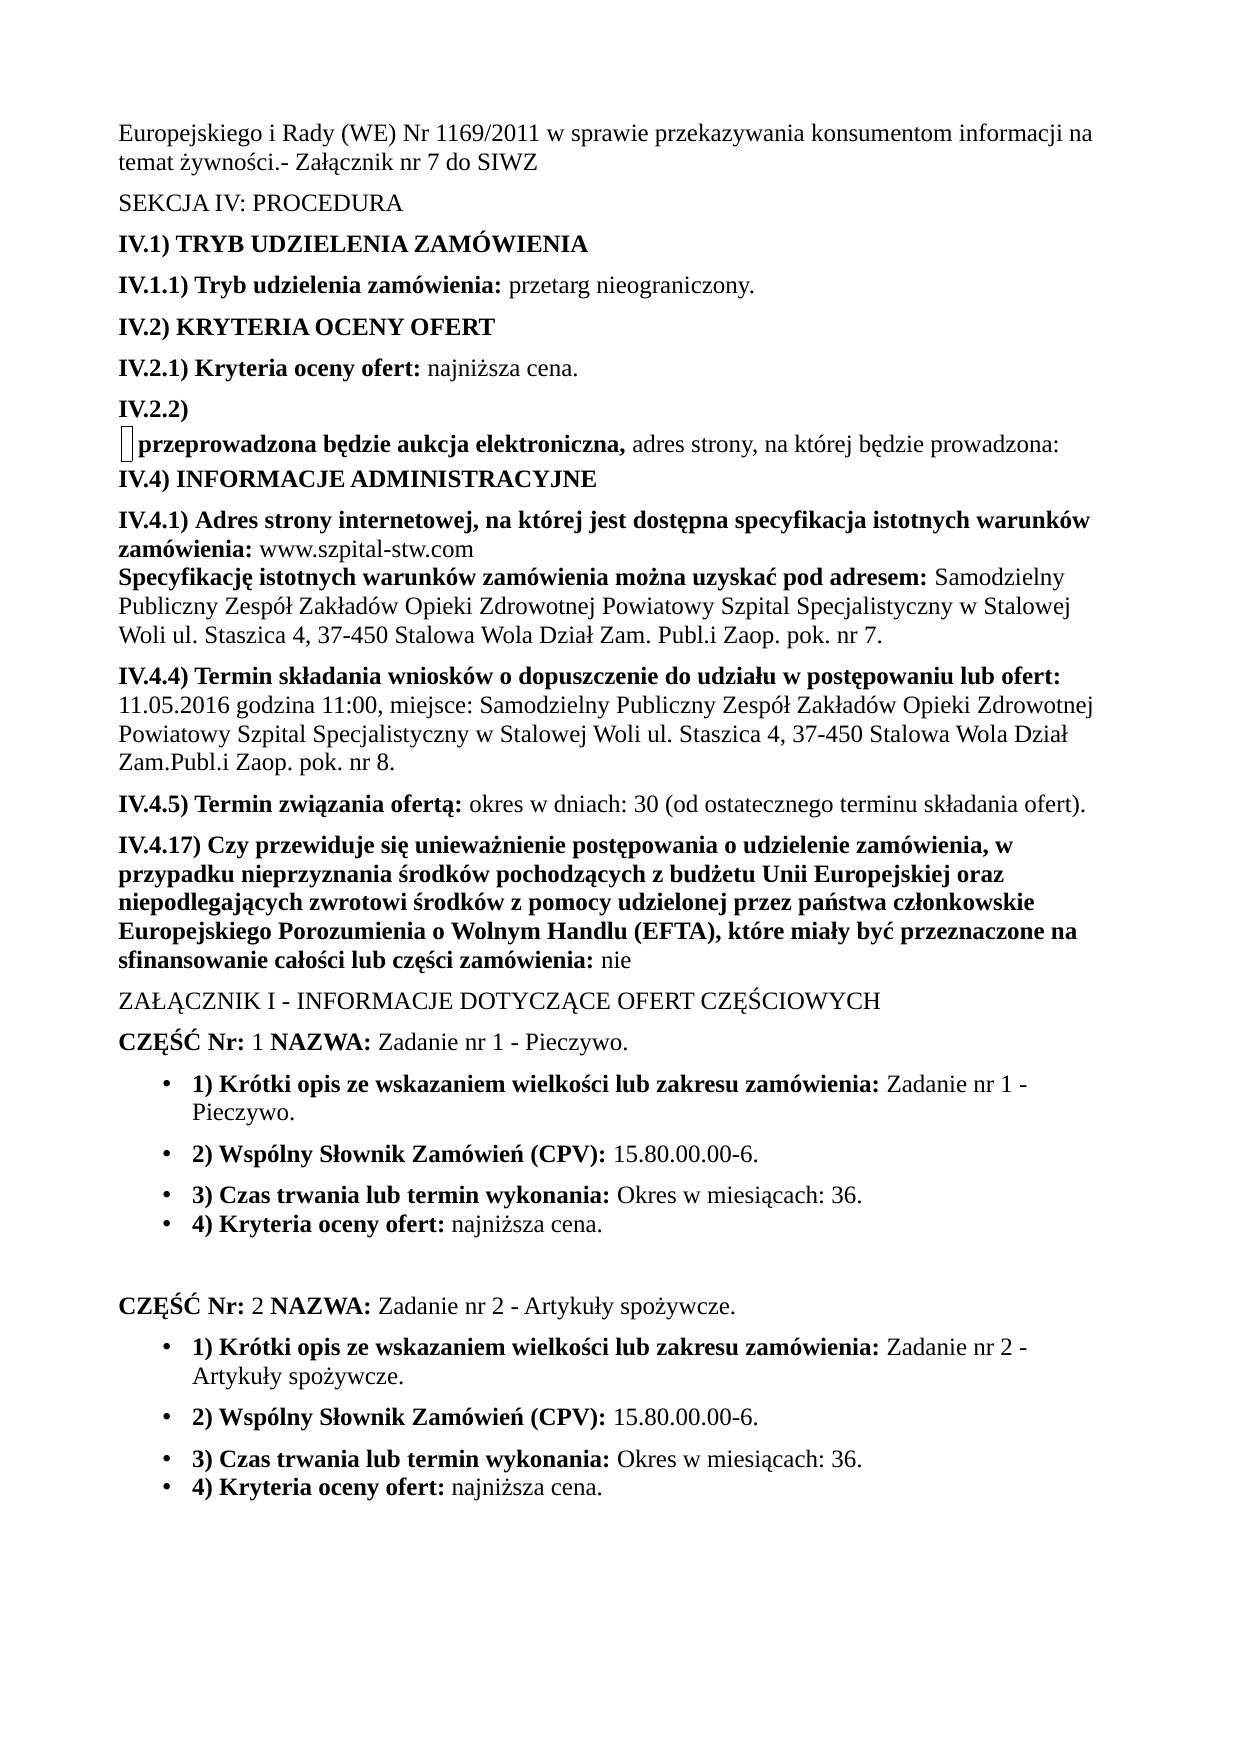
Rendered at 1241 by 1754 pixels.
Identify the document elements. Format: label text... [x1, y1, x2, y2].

text IV.2) KRYTERIA OCENY OFERT [118, 312, 1122, 341]
list 4) Kryteria oceny ofert: najniższa cena. [162, 1209, 1122, 1237]
text CZĘŚĆ Nr: 1 NAZWA: Zadanie nr 1 - Pieczywo. [118, 1027, 1122, 1056]
text IV.4.5) Termin związania ofertą: okres w dniach: 30 (od ostatecznego terminu składania ofert). [118, 789, 1122, 817]
text Europejskiego i Rady (WE) Nr 1169/2011 w sprawie przekazywania konsumentom informacji na temat żywności.- Załącznik nr 7 do SIWZ [118, 118, 1122, 176]
text IV.1) TRYB UDZIELENIA ZAMÓWIENIA [118, 229, 1122, 258]
list 2) Wspólny Słownik Zamówień (CPV): 15.80.00.00-6. [162, 1139, 1122, 1167]
text IV.2.2) [118, 394, 1122, 423]
table_header przeprowadzona będzie aukcja elektroniczna, adres strony, na której będzie prowadzona: [135, 423, 1072, 464]
text IV.4.4) Termin składania wniosków o dopuszczenie do udziału w postępowaniu lub ofert: 11.05.2016 godzina 11:00, miejsce: Samodzielny Publiczny Zespół Zakładów Opieki Zdrowotnej Powiatowy Szpital Specjalistyczny w Stalowej Woli ul. Staszica 4, 37-450 Stalowa Wola Dział Zam.Publ.i Zaop. pok. nr 8. [118, 661, 1122, 776]
list 2) Wspólny Słownik Zamówień (CPV): 15.80.00.00-6. [162, 1402, 1122, 1431]
text IV.1.1) Tryb udzielenia zamówienia: przetarg nieograniczony. [118, 271, 1122, 299]
text IV.4) INFORMACJE ADMINISTRACYJNE [118, 464, 1122, 492]
list 1) Krótki opis ze wskazaniem wielkości lub zakresu zamówienia: Zadanie nr 2 - Artykuły spożywcze. [162, 1332, 1122, 1390]
text IV.4.1) Adres strony internetowej, na której jest dostępna specyfikacja istotnych warunków zamówienia: www.szpital-stw.com Specyfikację istotnych warunków zamówienia można uzyskać pod adresem: Samodzielny Publiczny Zespół Zakładów Opieki Zdrowotnej Powiatowy Szpital Specjalistyczny w Stalowej Woli ul. Staszica 4, 37-450 Stalowa Wola Dział Zam. Publ.i Zaop. pok. nr 7. [118, 505, 1122, 649]
text IV.4.17) Czy przewiduje się unieważnienie postępowania o udzielenie zamówienia, w przypadku nieprzyznania środków pochodzących z budżetu Unii Europejskiej oraz niepodlegających zwrotowi środków z pomocy udzielonej przez państwa członkowskie Europejskiego Porozumienia o Wolnym Handlu (EFTA), które miały być przeznaczone na sfinansowanie całości lub części zamówienia: nie [118, 830, 1122, 974]
table_header [118, 423, 135, 464]
text SEKCJA IV: PROCEDURA [118, 188, 1122, 217]
text CZĘŚĆ Nr: 2 NAZWA: Zadanie nr 2 - Artykuły spożywcze. [118, 1291, 1122, 1320]
text ZAŁĄCZNIK I - INFORMACJE DOTYCZĄCE OFERT CZĘŚCIOWYCH [118, 986, 1122, 1015]
list 3) Czas trwania lub termin wykonania: Okres w miesiącach: 36. [162, 1180, 1122, 1209]
text IV.2.1) Kryteria oceny ofert: najniższa cena. [118, 353, 1122, 382]
list 4) Kryteria oceny ofert: najniższa cena. [162, 1472, 1122, 1501]
list 1) Krótki opis ze wskazaniem wielkości lub zakresu zamówienia: Zadanie nr 1 - Pieczywo. [162, 1069, 1122, 1126]
list 3) Czas trwania lub termin wykonania: Okres w miesiącach: 36. [162, 1444, 1122, 1472]
